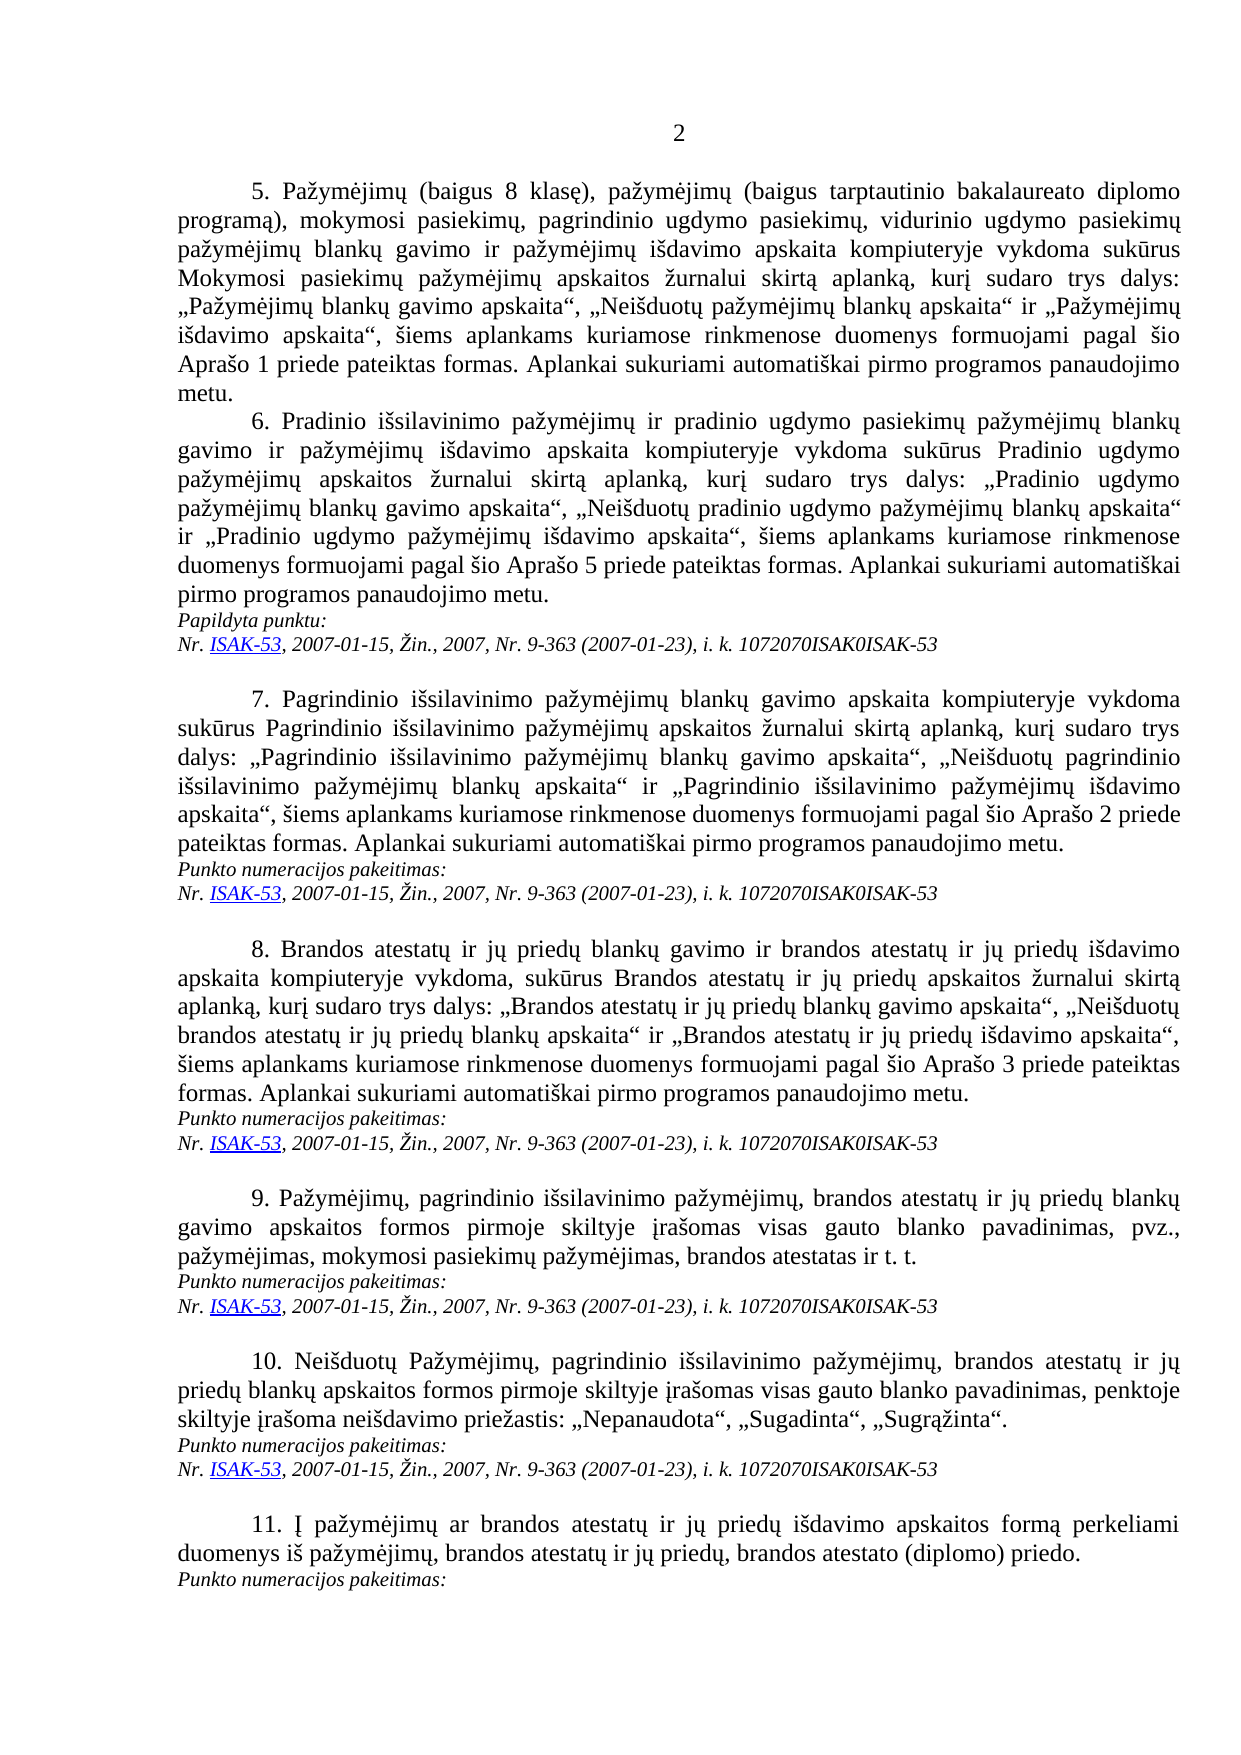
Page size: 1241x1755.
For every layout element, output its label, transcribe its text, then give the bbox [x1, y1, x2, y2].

text 7. Pagrindinio išsilavinimo pažymėjimų blankų gavimo apskaita kompiuteryje vykdoma sukūrus Pagrindinio išsilavinimo pažymėjimų apskaitos žurnalui skirtą aplanką, kurį sudaro trys dalys: „Pagrindinio išsilavinimo pažymėjimų blankų gavimo apskaita“, „Neišduotų pagrindinio išsilavinimo pažymėjimų blankų apskaita“ ir „Pagrindinio išsilavinimo pažymėjimų išdavimo apskaita“, šiems aplankams kuriamose rinkmenose duomenys formuojami pagal šio Aprašo 2 priede pateiktas formas. Aplankai sukuriami automatiškai pirmo programos panaudojimo metu. [177, 684, 1181, 857]
text Punkto numeracijos pakeitimas: [177, 1433, 1181, 1457]
text 6. Pradinio išsilavinimo pažymėjimų ir pradinio ugdymo pasiekimų pažymėjimų blankų gavimo ir pažymėjimų išdavimo apskaita kompiuteryje vykdoma sukūrus Pradinio ugdymo pažymėjimų apskaitos žurnalui skirtą aplanką, kurį sudaro trys dalys: „Pradinio ugdymo pažymėjimų blankų gavimo apskaita“, „Neišduotų pradinio ugdymo pažymėjimų blankų apskaita“ ir „Pradinio ugdymo pažymėjimų išdavimo apskaita“, šiems aplankams kuriamose rinkmenose duomenys formuojami pagal šio Aprašo 5 priede pateiktas formas. Aplankai sukuriami automatiškai pirmo programos panaudojimo metu. [177, 406, 1181, 608]
text Nr. ISAK-53, 2007-01-15, Žin., 2007, Nr. 9-363 (2007-01-23), i. k. 1072070ISAK0ISAK-53 [177, 1293, 1181, 1318]
text 8. Brandos atestatų ir jų priedų blankų gavimo ir brandos atestatų ir jų priedų išdavimo apskaita kompiuteryje vykdoma, sukūrus Brandos atestatų ir jų priedų apskaitos žurnalui skirtą aplanką, kurį sudaro trys dalys: „Brandos atestatų ir jų priedų blankų gavimo apskaita“, „Neišduotų brandos atestatų ir jų priedų blankų apskaita“ ir „Brandos atestatų ir jų priedų išdavimo apskaita“, šiems aplankams kuriamose rinkmenose duomenys formuojami pagal šio Aprašo 3 priede pateiktas formas. Aplankai sukuriami automatiškai pirmo programos panaudojimo metu. [177, 934, 1181, 1106]
text 10. Neišduotų Pažymėjimų, pagrindinio išsilavinimo pažymėjimų, brandos atestatų ir jų priedų blankų apskaitos formos pirmoje skiltyje įrašomas visas gauto blanko pavadinimas, penktoje skiltyje įrašoma neišdavimo priežastis: „Nepanaudota“, „Sugadinta“, „Sugrąžinta“. [177, 1346, 1181, 1433]
text Nr. ISAK-53, 2007-01-15, Žin., 2007, Nr. 9-363 (2007-01-23), i. k. 1072070ISAK0ISAK-53 [177, 1457, 1181, 1481]
text Punkto numeracijos pakeitimas: [177, 1269, 1181, 1293]
text 5. Pažymėjimų (baigus 8 klasę), pažymėjimų (baigus tarptautinio bakalaureato diplomo programą), mokymosi pasiekimų, pagrindinio ugdymo pasiekimų, vidurinio ugdymo pasiekimų pažymėjimų blankų gavimo ir pažymėjimų išdavimo apskaita kompiuteryje vykdoma sukūrus Mokymosi pasiekimų pažymėjimų apskaitos žurnalui skirtą aplanką, kurį sudaro trys dalys: „Pažymėjimų blankų gavimo apskaita“, „Neišduotų pažymėjimų blankų apskaita“ ir „Pažymėjimų išdavimo apskaita“, šiems aplankams kuriamose rinkmenose duomenys formuojami pagal šio Aprašo 1 priede pateiktas formas. Aplankai sukuriami automatiškai pirmo programos panaudojimo metu. [177, 176, 1181, 406]
text 11. Į pažymėjimų ar brandos atestatų ir jų priedų išdavimo apskaitos formą perkeliami duomenys iš pažymėjimų, brandos atestatų ir jų priedų, brandos atestato (diplomo) priedo. [177, 1509, 1181, 1567]
text Nr. ISAK-53, 2007-01-15, Žin., 2007, Nr. 9-363 (2007-01-23), i. k. 1072070ISAK0ISAK-53 [177, 1130, 1181, 1154]
text Punkto numeracijos pakeitimas: [177, 857, 1181, 881]
text Nr. ISAK-53, 2007-01-15, Žin., 2007, Nr. 9-363 (2007-01-23), i. k. 1072070ISAK0ISAK-53 [177, 881, 1181, 905]
text Papildyta punktu: [177, 608, 1181, 632]
text 9. Pažymėjimų, pagrindinio išsilavinimo pažymėjimų, brandos atestatų ir jų priedų blankų gavimo apskaitos formos pirmoje skiltyje įrašomas visas gauto blanko pavadinimas, pvz., pažymėjimas, mokymosi pasiekimų pažymėjimas, brandos atestatas ir t. t. [177, 1183, 1181, 1269]
text Nr. ISAK-53, 2007-01-15, Žin., 2007, Nr. 9-363 (2007-01-23), i. k. 1072070ISAK0ISAK-53 [177, 632, 1181, 656]
text Punkto numeracijos pakeitimas: [177, 1567, 1181, 1591]
text Punkto numeracijos pakeitimas: [177, 1106, 1181, 1130]
